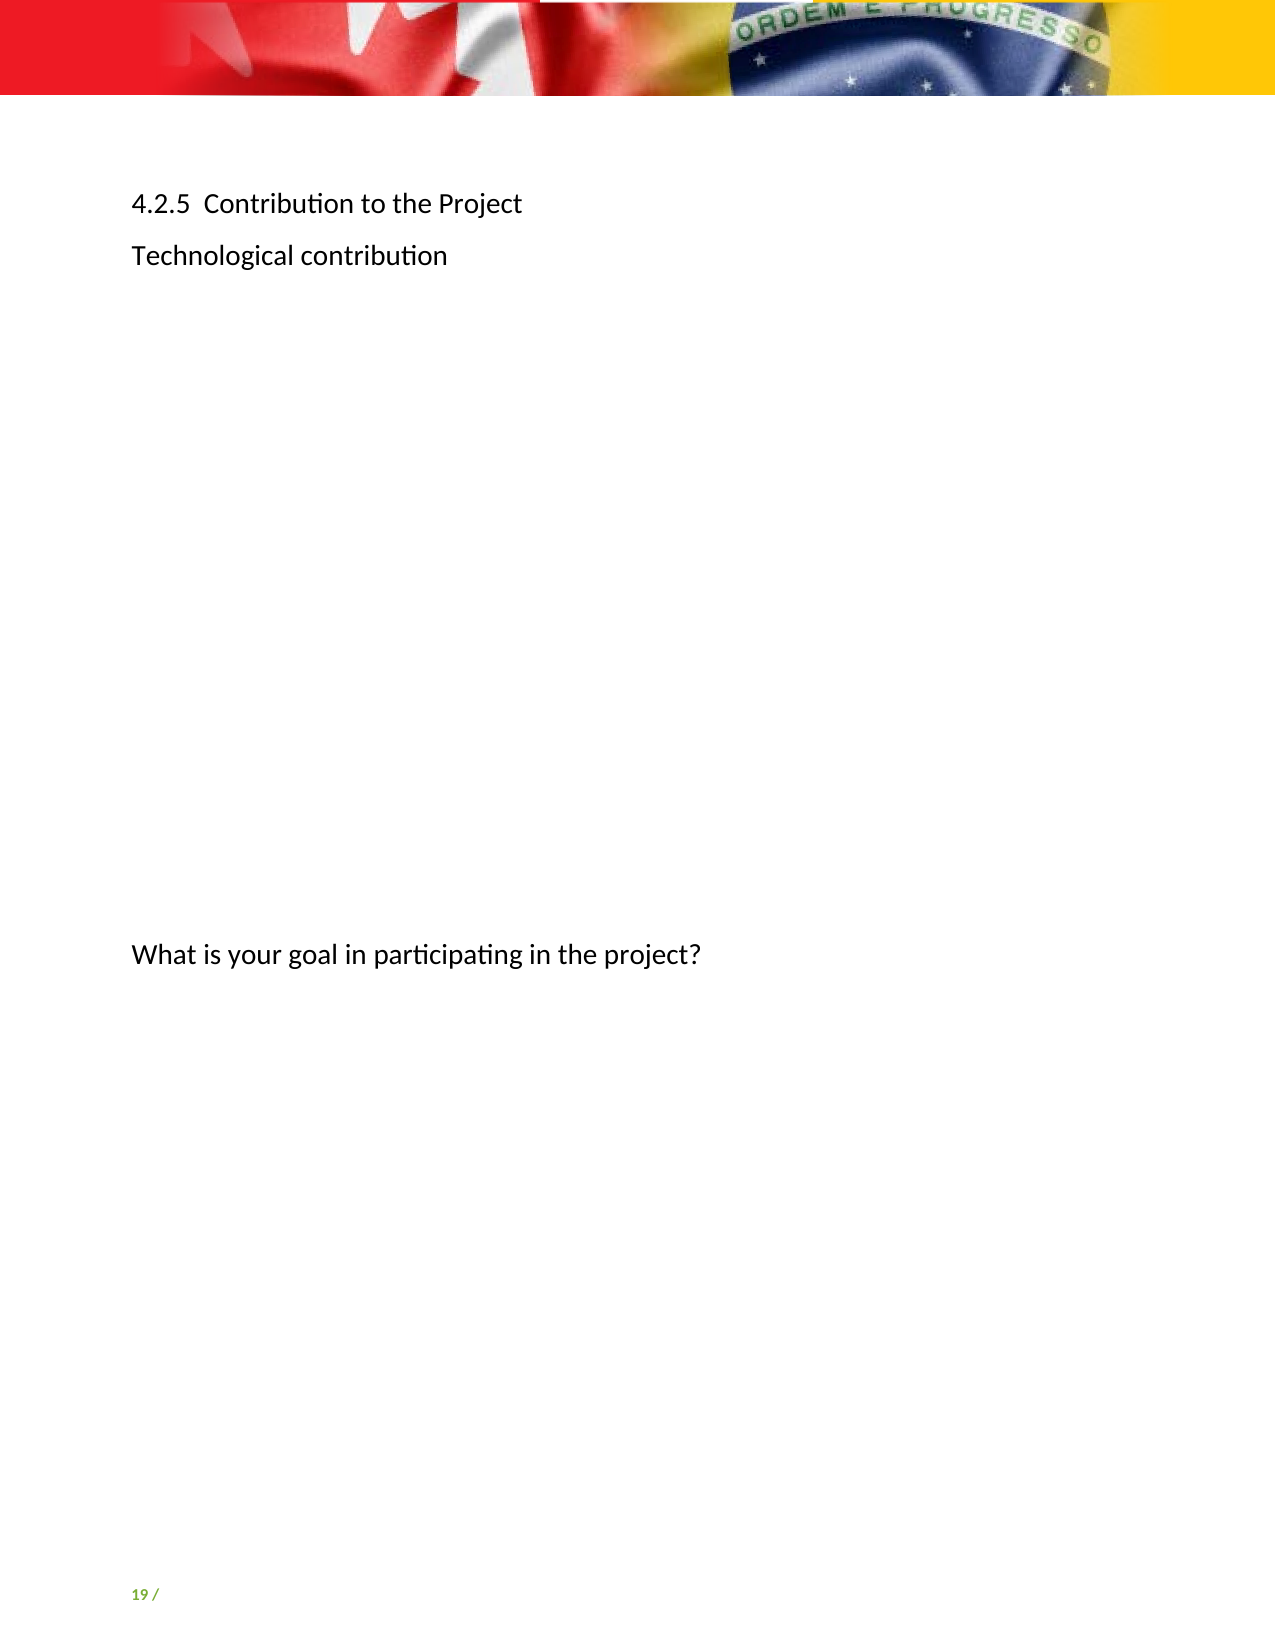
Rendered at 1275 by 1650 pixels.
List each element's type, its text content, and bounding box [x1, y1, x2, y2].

text 4.2.5 Contribution to the Project [131, 185, 887, 221]
text Technological contribution [131, 237, 887, 273]
text What is your goal in participating in the project? [131, 936, 887, 972]
